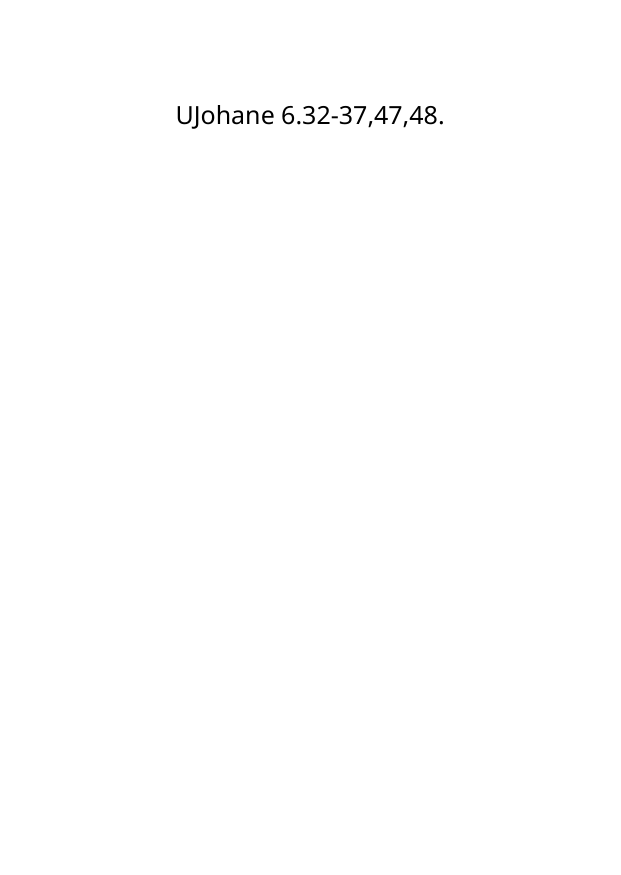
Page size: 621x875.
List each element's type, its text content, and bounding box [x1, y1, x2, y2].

text UJohane 6.32-37,47,48. [53, 98, 567, 132]
